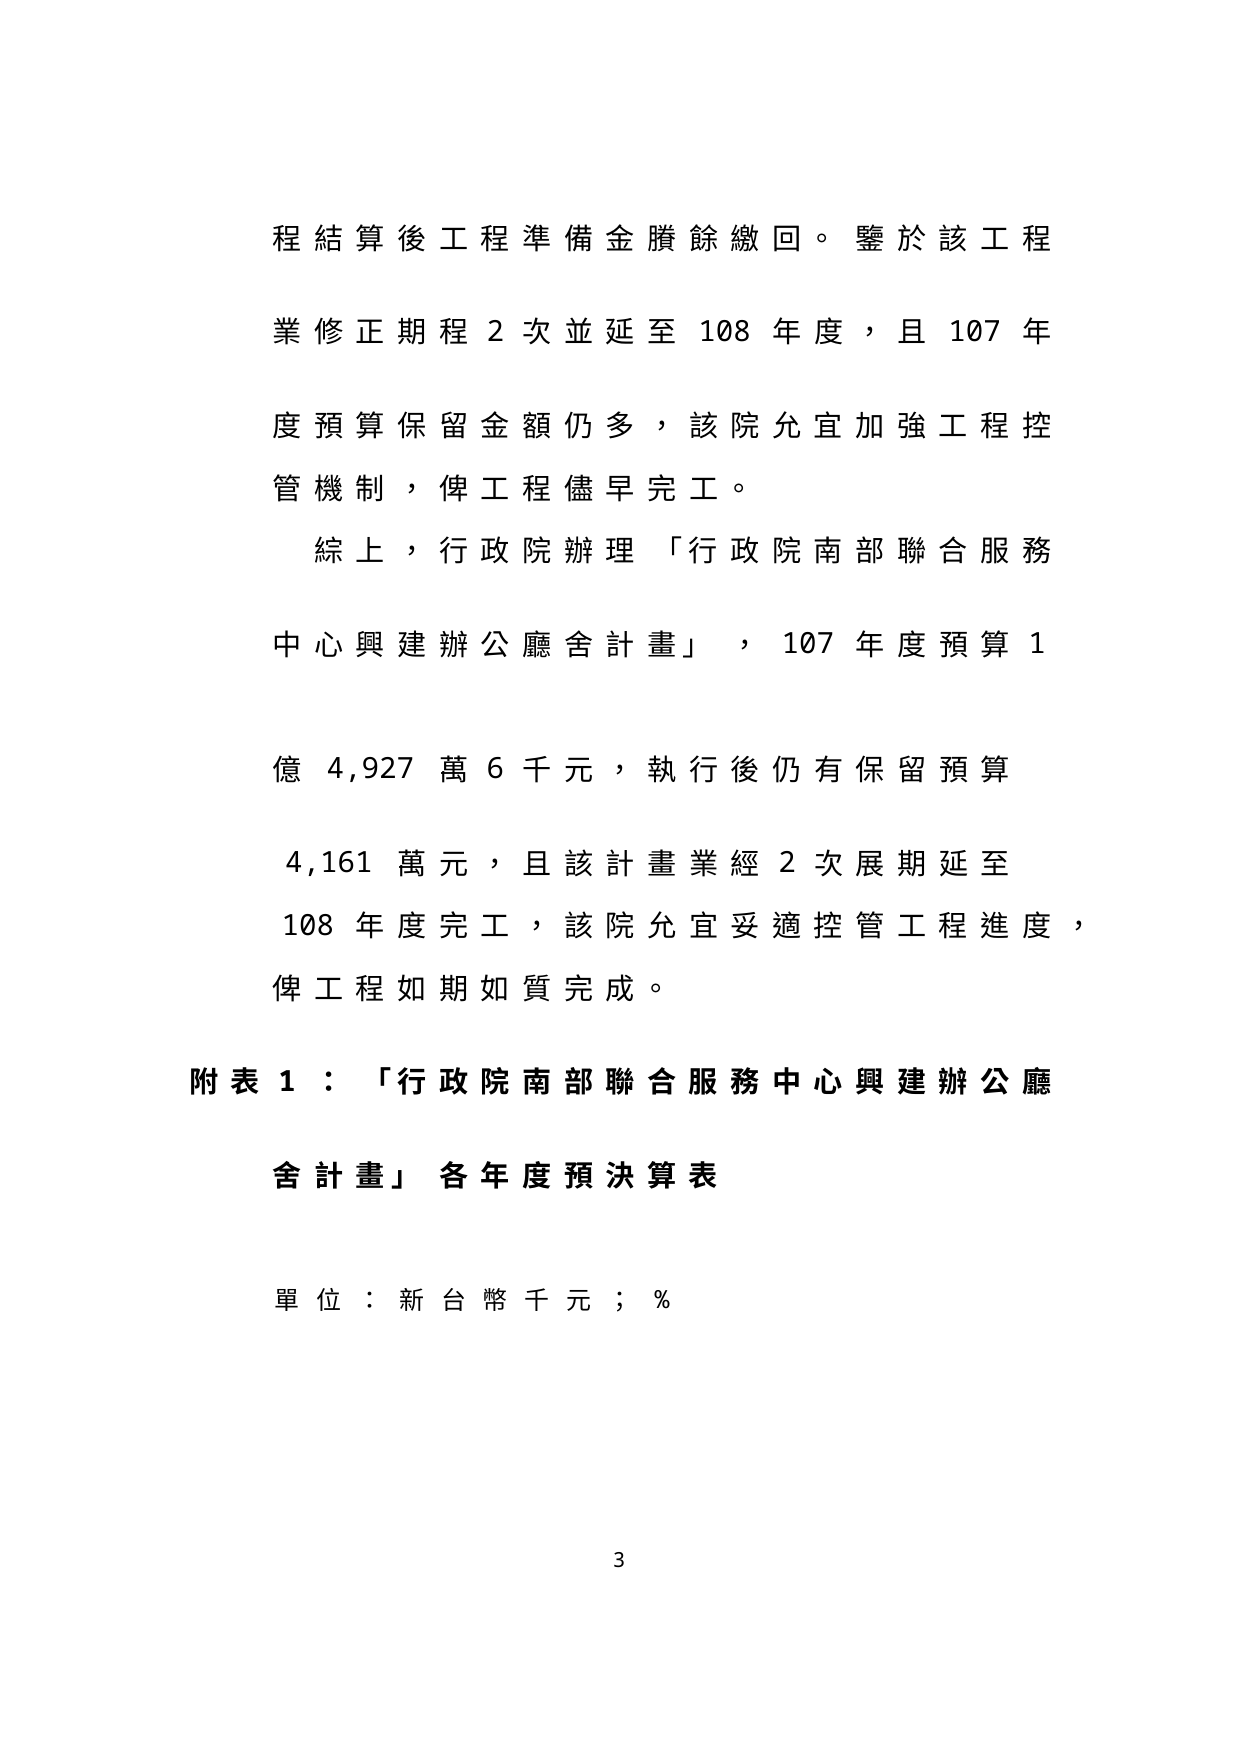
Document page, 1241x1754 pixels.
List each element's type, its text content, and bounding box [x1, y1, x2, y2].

text 綜上，行政院辦理「行政院南部聯合服務中心興建辦公廳舍計畫」，107年度預算1億4,927萬6千元，執行後仍有保留預算4,161萬元，且該計畫業經2次展期延至108年度完工，該院允宜妥適控管工程進度，俾工程如期如質完成。 [242, 507, 1058, 1007]
text 單位：新台幣千元；% [123, 1195, 1058, 1320]
text 附表1：「行政院南部聯合服務中心興建辦公廳舍計畫」各年度預決算表 [123, 1007, 1058, 1195]
text 該計畫係行政院100年9月28日核定，總經費4億1,682萬5千元，執行時間為101年度至106年度；後於102年7月19日核定修正計畫，期程延至107年度，總經費不變，又於107年2月26日核定第2次修正計畫，期程再延至108年度，總經費仍不變。各年度經費編列及執行情形詳附表1，107年度預算數1億4,927萬6千元，執行後決算數1億245萬1千元(包括實現數6,084萬1千元及保留數4,161萬元)，另有賸餘數4,682萬5千元，預算之保留比率(27.87%)與賸餘比率(31.37%)均偏高。詢據該院說明，預算保留係因工程未屆合約期限，予以保留；預算賸餘則因實際發包金額較原預算減少及毋須因應物價指數調整工程款等，致新建工程結算後工程準備金賸餘繳回。鑒於該工程業修正期程2次並延至108年度，且107年度預算保留金額仍多，該院允宜加強工程控管機制，俾工程儘早完工。 [242, 195, 1058, 507]
